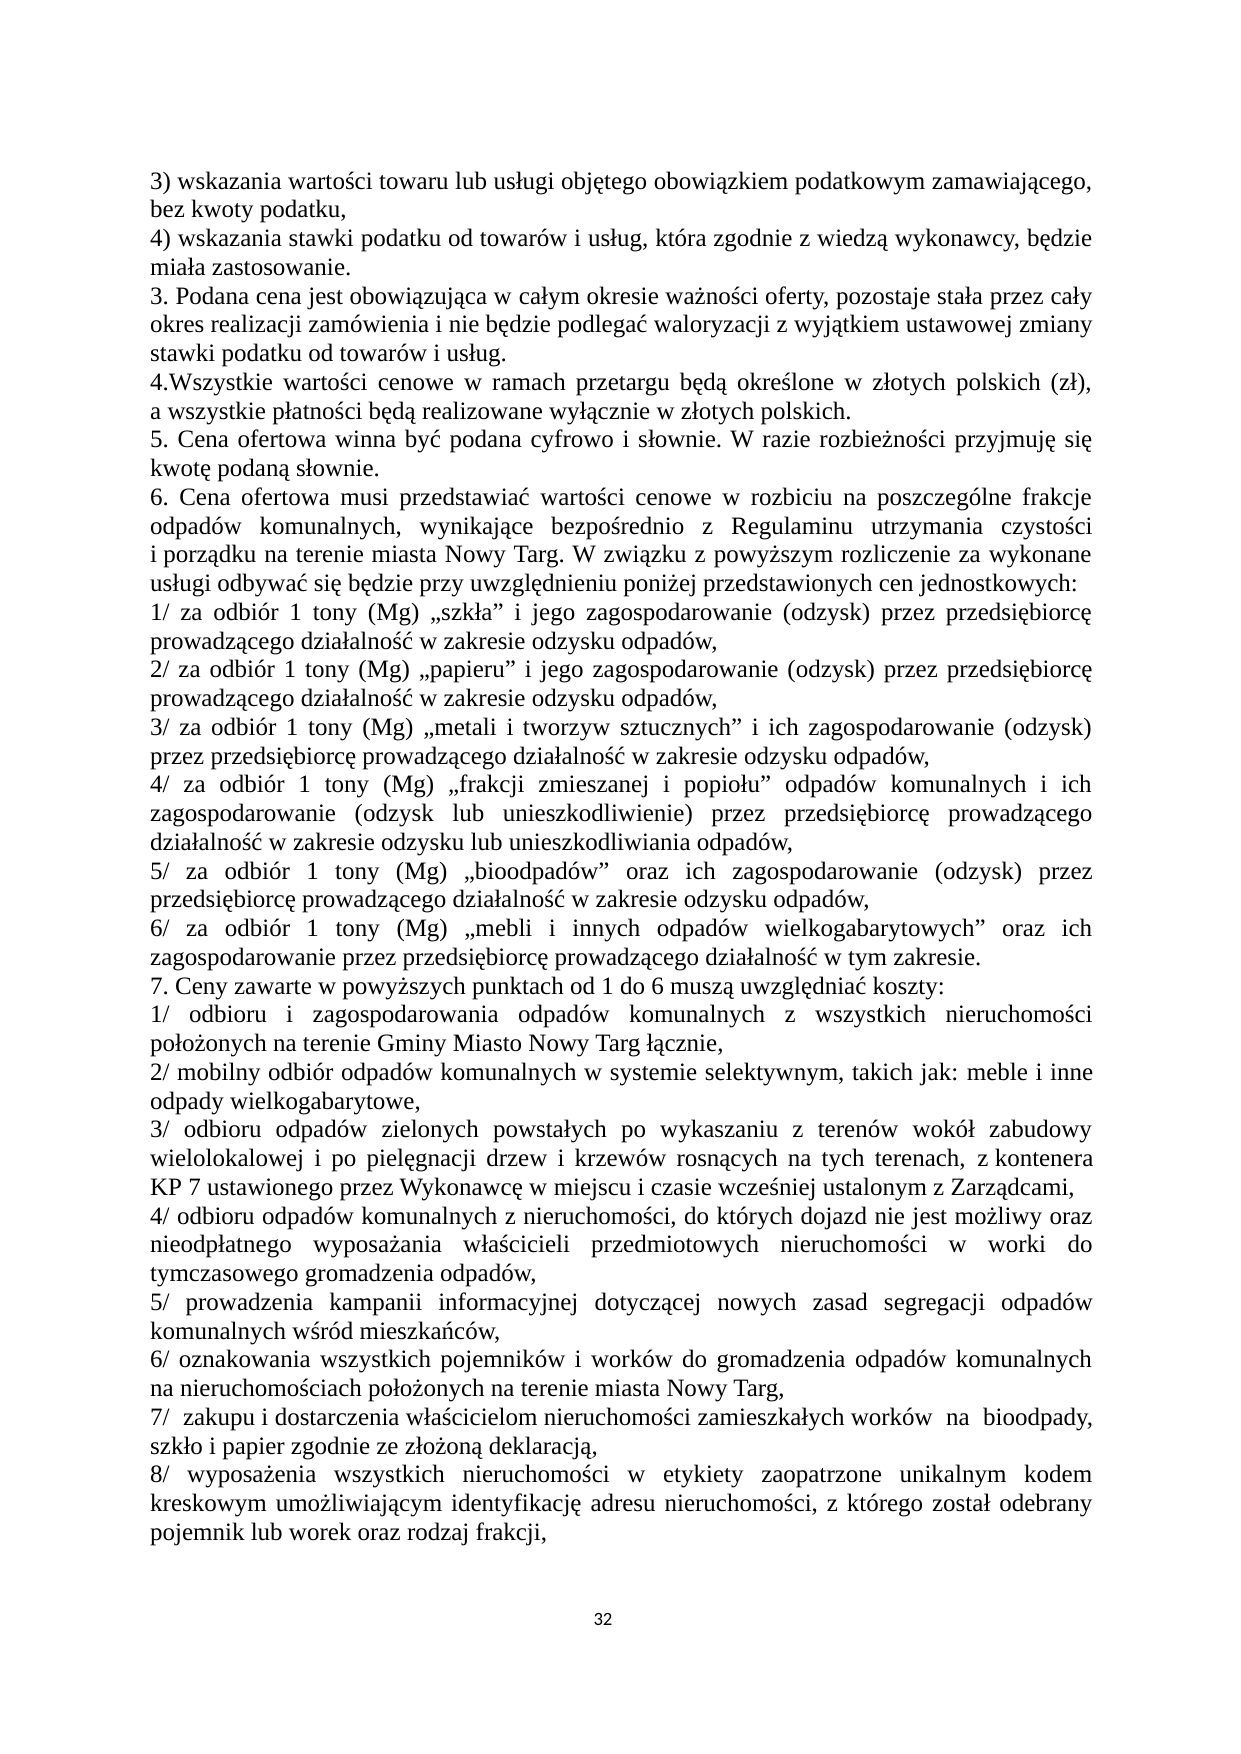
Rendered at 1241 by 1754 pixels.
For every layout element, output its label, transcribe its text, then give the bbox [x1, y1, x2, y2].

text 6/ oznakowania wszystkich pojemników i worków do gromadzenia odpadów komunalnych na nieruchomościach położonych na terenie miasta Nowy Targ, [150, 1344, 1093, 1402]
text 3. Podana cena jest obowiązująca w całym okresie ważności oferty, pozostaje stała przez cały okres realizacji zamówienia i nie będzie podlegać waloryzacji z wyjątkiem ustawowej zmiany stawki podatku od towarów i usług. [150, 281, 1093, 367]
text 3/ odbioru odpadów zielonych powstałych po wykaszaniu z terenów wokół zabudowy wielolokalowej i po pielęgnacji drzew i krzewów rosnących na tych terenach, z kontenera KP 7 ustawionego przez Wykonawcę w miejscu i czasie wcześniej ustalonym z Zarządcami, [150, 1114, 1093, 1201]
text 3) wskazania wartości towaru lub usługi objętego obowiązkiem podatkowym zamawiającego, bez kwoty podatku, [150, 166, 1093, 223]
text 4.Wszystkie wartości cenowe w ramach przetargu będą określone w złotych polskich (zł), a wszystkie płatności będą realizowane wyłącznie w złotych polskich. [150, 367, 1093, 424]
text 7/ zakupu i dostarczenia właścicielom nieruchomości zamieszkałych worków na bioodpady, szkło i papier zgodnie ze złożoną deklaracją, [150, 1402, 1093, 1459]
text 5/ prowadzenia kampanii informacyjnej dotyczącej nowych zasad segregacji odpadów komunalnych wśród mieszkańców, [150, 1287, 1093, 1344]
text 3/ za odbiór 1 tony (Mg) „metali i tworzyw sztucznych” i ich zagospodarowanie (odzysk) przez przedsiębiorcę prowadzącego działalność w zakresie odzysku odpadów, [150, 712, 1093, 769]
text 7. Ceny zawarte w powyższych punktach od 1 do 6 muszą uwzględniać koszty: [150, 971, 1093, 999]
text 4/ za odbiór 1 tony (Mg) „frakcji zmieszanej i popiołu” odpadów komunalnych i ich zagospodarowanie (odzysk lub unieszkodliwienie) przez przedsiębiorcę prowadzącego działalność w zakresie odzysku lub unieszkodliwiania odpadów, [150, 769, 1093, 856]
text 8/ wyposażenia wszystkich nieruchomości w etykiety zaopatrzone unikalnym kodem kreskowym umożliwiającym identyfikację adresu nieruchomości, z którego został odebrany pojemnik lub worek oraz rodzaj frakcji, [150, 1459, 1093, 1546]
text 6. Cena ofertowa musi przedstawiać wartości cenowe w rozbiciu na poszczególne frakcje odpadów komunalnych, wynikające bezpośrednio z Regulaminu utrzymania czystości i porządku na terenie miasta Nowy Targ. W związku z powyższym rozliczenie za wykonane usługi odbywać się będzie przy uwzględnieniu poniżej przedstawionych cen jednostkowych: [150, 482, 1093, 597]
text 2/ mobilny odbiór odpadów komunalnych w systemie selektywnym, takich jak: meble i inne odpady wielkogabarytowe, [150, 1057, 1093, 1114]
text 4/ odbioru odpadów komunalnych z nieruchomości, do których dojazd nie jest możliwy oraz nieodpłatnego wyposażania właścicieli przedmiotowych nieruchomości w worki do tymczasowego gromadzenia odpadów, [150, 1201, 1093, 1287]
text 6/ za odbiór 1 tony (Mg) „mebli i innych odpadów wielkogabarytowych” oraz ich zagospodarowanie przez przedsiębiorcę prowadzącego działalność w tym zakresie. [150, 913, 1093, 971]
text 1/ za odbiór 1 tony (Mg) „szkła” i jego zagospodarowanie (odzysk) przez przedsiębiorcę prowadzącego działalność w zakresie odzysku odpadów, [150, 597, 1093, 654]
text 1/ odbioru i zagospodarowania odpadów komunalnych z wszystkich nieruchomości położonych na terenie Gminy Miasto Nowy Targ łącznie, [150, 999, 1093, 1057]
text 2/ za odbiór 1 tony (Mg) „papieru” i jego zagospodarowanie (odzysk) przez przedsiębiorcę prowadzącego działalność w zakresie odzysku odpadów, [150, 654, 1093, 712]
text 4) wskazania stawki podatku od towarów i usług, która zgodnie z wiedzą wykonawcy, będzie miała zastosowanie. [150, 223, 1093, 281]
text 5/ za odbiór 1 tony (Mg) „bioodpadów” oraz ich zagospodarowanie (odzysk) przez przedsiębiorcę prowadzącego działalność w zakresie odzysku odpadów, [150, 856, 1093, 913]
text 5. Cena ofertowa winna być podana cyfrowo i słownie. W razie rozbieżności przyjmuję się kwotę podaną słownie. [150, 424, 1093, 482]
